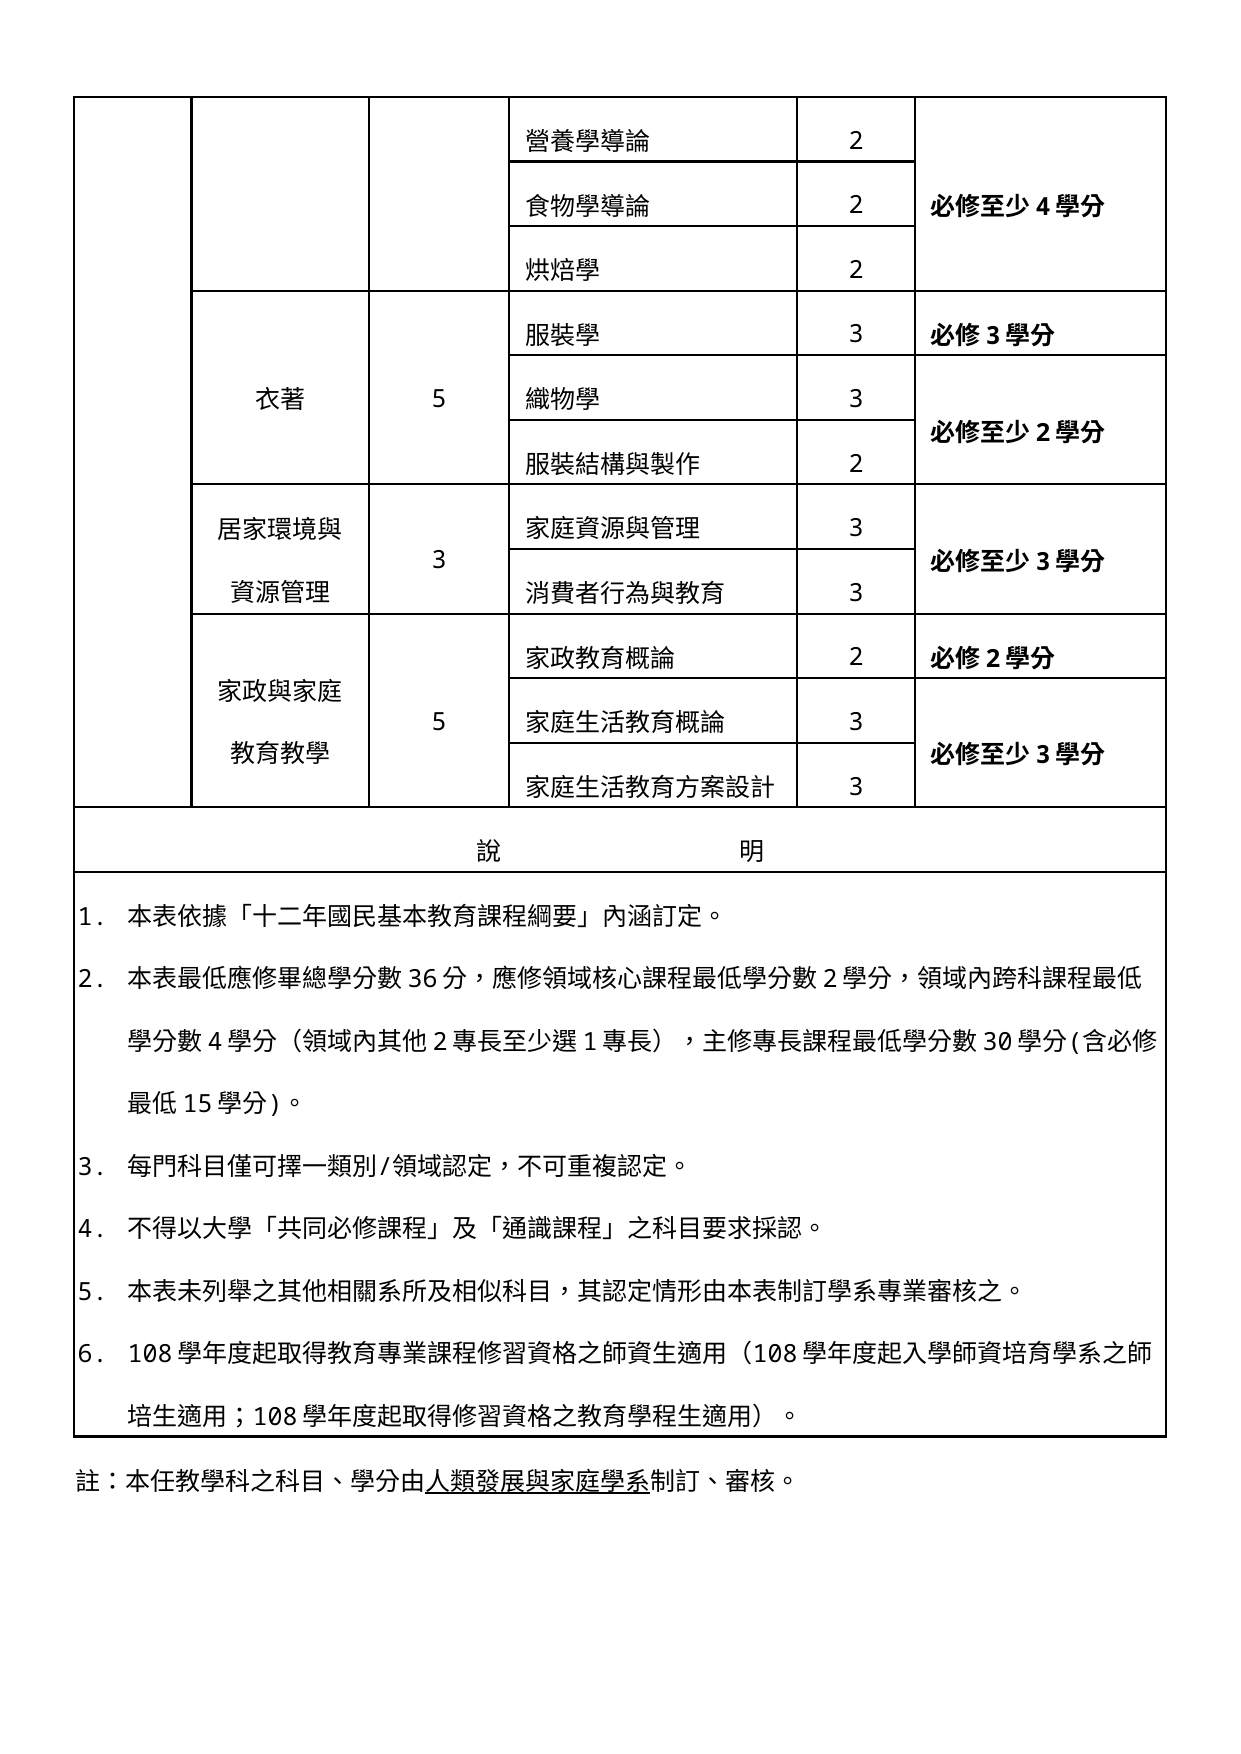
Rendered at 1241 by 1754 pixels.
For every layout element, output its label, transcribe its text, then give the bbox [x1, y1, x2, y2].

table_cell 本表依據「十二年國民基本教育課程綱要」內涵訂定。 本表最低應修畢總學分數36分，應修領域核心課程最低學分數2學分，領域內跨科課程最低學分數4學分（領域內其他2專長至少選1專長），主修專長課程最低學分數30學分(含必修最低15學分)。 每門科目僅可擇一類別/領域認定，不可重複認定。 不得以大學「共同必修課程」及「通識課程」之科目要求採認。 本表未列舉之其他相關系所及相似科目，其認定情形由本表制訂學系專業審核之。 108學年度起取得教育專業課程修習資格之師資生適用（108學年度起入學師資培育學系之師培生適用；108學年度起取得修習資格之教育學程生適用）。 [75, 873, 1165, 1435]
table_cell 3 [798, 292, 914, 354]
table_cell 必修至少3學分 [916, 679, 1165, 806]
table_cell 必修至少3學分 [916, 485, 1165, 612]
table_cell 必修至少4學分 [916, 98, 1165, 289]
table_cell 家庭資源與管理 [510, 485, 796, 548]
table_cell 5 [370, 292, 508, 483]
table_cell 3 [370, 485, 508, 612]
table_cell 食物學導論 [510, 163, 796, 225]
table_cell 必修2學分 [916, 615, 1165, 677]
table_cell 烘焙學 [510, 227, 796, 289]
table_cell 服裝學 [510, 292, 796, 354]
text 註：本任教學科之科目、學分由人類發展與家庭學系制訂、審核。 [75, 1438, 1165, 1500]
table_cell 2 [798, 615, 914, 677]
table_cell 說 明 [75, 808, 1165, 871]
table_cell 2 [798, 163, 914, 225]
table_cell 家庭生活教育方案設計 [510, 744, 796, 806]
table_cell 2 [798, 227, 914, 289]
table_cell 消費者行為與教育 [510, 550, 796, 612]
table_cell 營養學導論 [510, 98, 796, 160]
table_cell 3 [798, 744, 914, 806]
table_cell 織物學 [510, 356, 796, 419]
table_cell 必修3學分 [916, 292, 1165, 354]
table_cell 2 [798, 98, 914, 160]
table_cell 衣著 [193, 292, 368, 483]
table_cell 3 [798, 485, 914, 548]
table_cell 家政與家庭 教育教學 [193, 615, 368, 806]
table_cell [193, 98, 368, 289]
table_cell 3 [798, 550, 914, 612]
table_cell [75, 98, 190, 806]
table_cell 必修至少2學分 [916, 356, 1165, 483]
table_cell 家政教育概論 [510, 615, 796, 677]
table_cell 服裝結構與製作 [510, 421, 796, 483]
table_cell [370, 98, 508, 289]
table_cell 3 [798, 356, 914, 419]
table_cell 2 [798, 421, 914, 483]
table_cell 家庭生活教育概論 [510, 679, 796, 742]
table_cell 5 [370, 615, 508, 806]
table_cell 3 [798, 679, 914, 742]
table_cell 居家環境與 資源管理 [193, 485, 368, 612]
